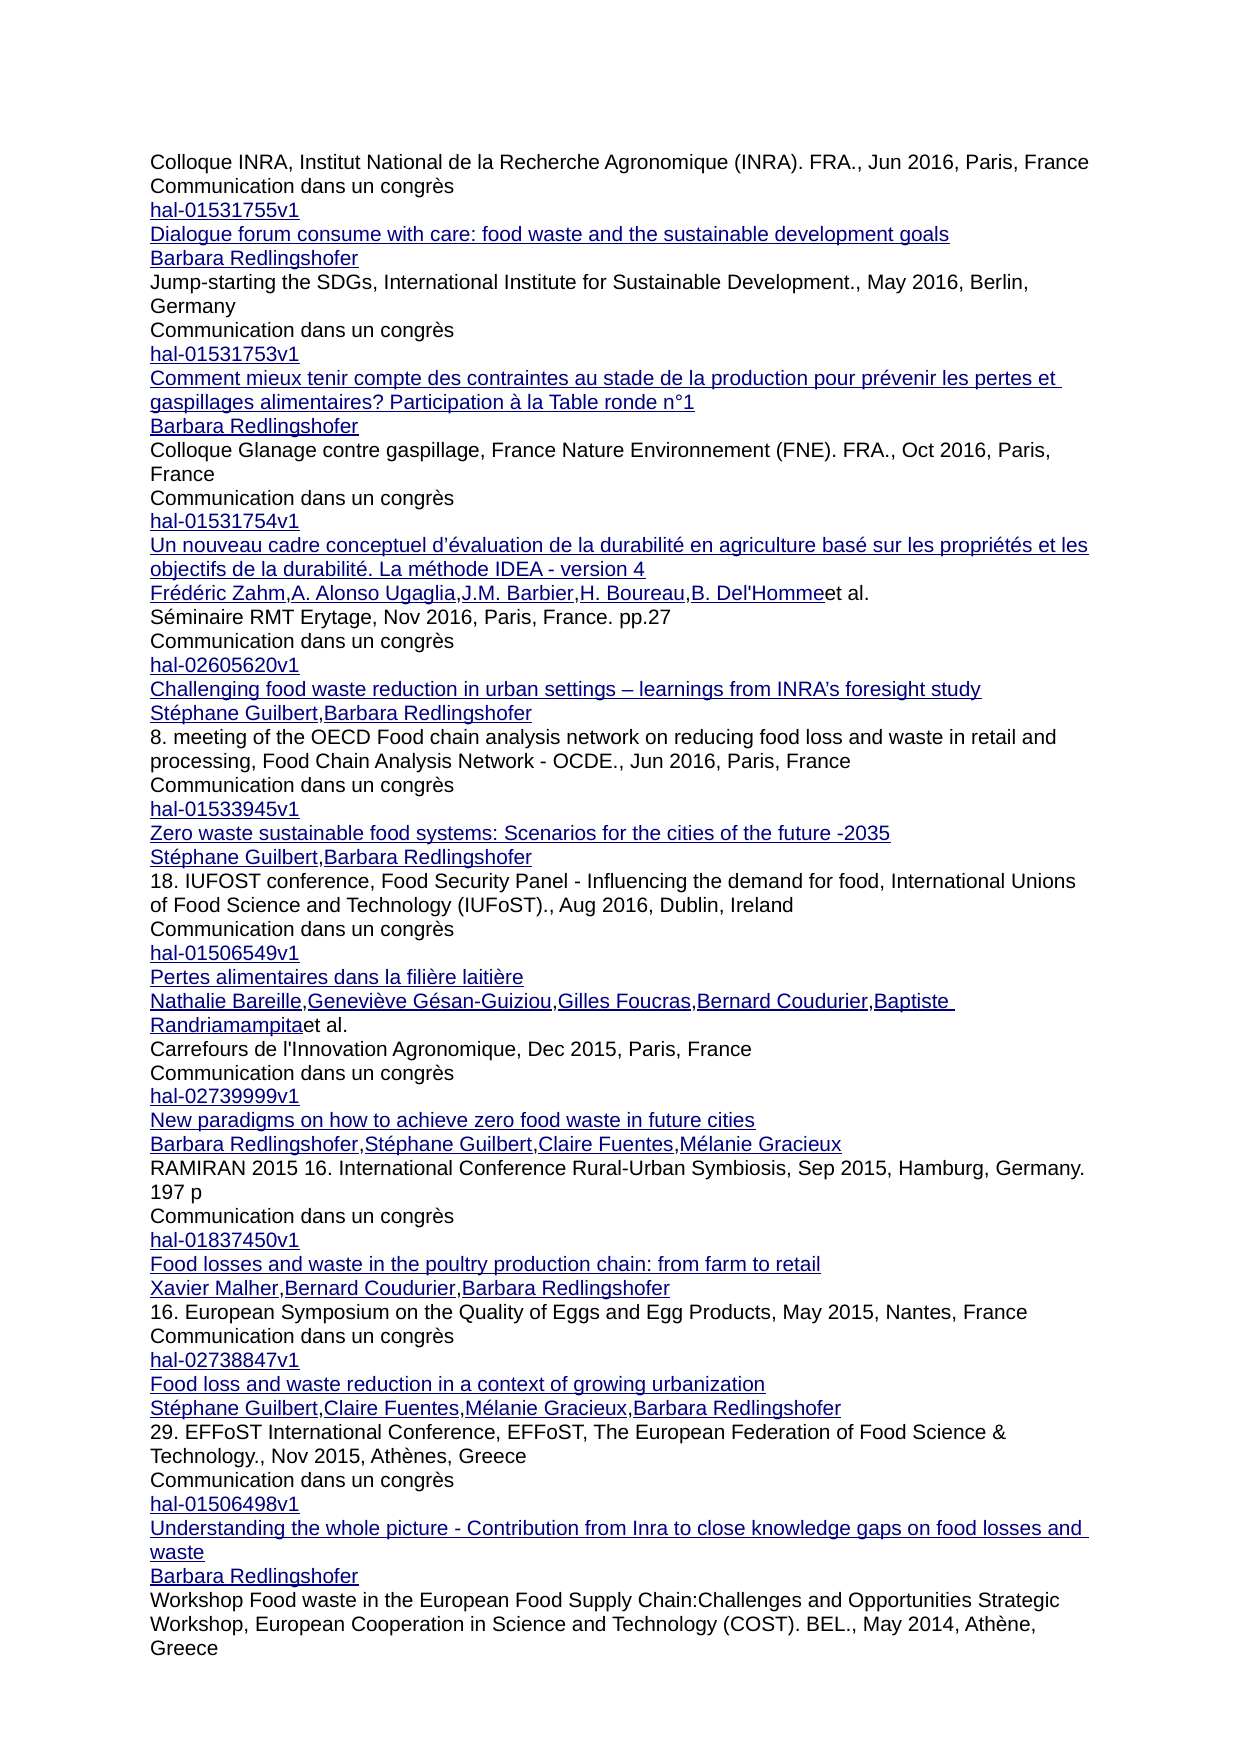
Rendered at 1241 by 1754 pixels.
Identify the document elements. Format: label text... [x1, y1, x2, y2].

table_cell Zero waste sustainable food systems: Scenarios for the cities of the future -2035 Stéphane Guilbert,Barbara Redlingshofer 18. IUFOST conference, Food Security Panel - Influencing the demand for food, International Unions of Food Science and Technology (IUFoST)., Aug 2016, Dublin, Ireland Communication dans un congrès hal-01506549v1 [150, 821, 1090, 964]
table_cell Pertes alimentaires dans la filière laitière Nathalie Bareille,Geneviève Gésan-Guiziou,Gilles Foucras,Bernard Coudurier,Baptiste Randriamampitaet al. Carrefours de l'Innovation Agronomique, Dec 2015, Paris, France Communication dans un congrès hal-02739999v1 [150, 965, 1090, 1108]
table_cell Un nouveau cadre conceptuel d’évaluation de la durabilité en agriculture basé sur les propriétés et les objectifs de la durabilité. La méthode IDEA - version 4 Frédéric Zahm,A. Alonso Ugaglia,J.M. Barbier,H. Boureau,B. Del'Hommeet al. Séminaire RMT Erytage, Nov 2016, Paris, France. pp.27 Communication dans un congrès hal-02605620v1 [150, 533, 1090, 677]
table_cell Food loss and waste reduction in a context of growing urbanization Stéphane Guilbert,Claire Fuentes,Mélanie Gracieux,Barbara Redlingshofer 29. EFFoST International Conference, EFFoST, The European Federation of Food Science & Technology., Nov 2015, Athènes, Greece Communication dans un congrès hal-01506498v1 [150, 1372, 1090, 1516]
table_cell Challenging food waste reduction in urban settings – learnings from INRA’s foresight study Stéphane Guilbert,Barbara Redlingshofer 8. meeting of the OECD Food chain analysis network on reducing food loss and waste in retail and processing, Food Chain Analysis Network - OCDE., Jun 2016, Paris, France Communication dans un congrès hal-01533945v1 [150, 677, 1090, 821]
table_cell Food losses and waste in the poultry production chain: from farm to retail Xavier Malher,Bernard Coudurier,Barbara Redlingshofer 16. European Symposium on the Quality of Eggs and Egg Products, May 2015, Nantes, France Communication dans un congrès hal-02738847v1 [150, 1252, 1090, 1372]
table_cell Understanding the whole picture - Contribution from Inra to close knowledge gaps on food losses and waste Barbara Redlingshofer Workshop Food waste in the European Food Supply Chain:Challenges and Opportunities Strategic Workshop, European Cooperation in Science and Technology (COST). BEL., May 2014, Athène, Greece [150, 1516, 1090, 1659]
table_cell Comment mieux tenir compte des contraintes au stade de la production pour prévenir les pertes et gaspillages alimentaires? Participation à la Table ronde n°1 Barbara Redlingshofer Colloque Glanage contre gaspillage, France Nature Environnement (FNE). FRA., Oct 2016, Paris, France Communication dans un congrès hal-01531754v1 [150, 366, 1090, 533]
table_cell New paradigms on how to achieve zero food waste in future cities Barbara Redlingshofer,Stéphane Guilbert,Claire Fuentes,Mélanie Gracieux RAMIRAN 2015 16. International Conference Rural-Urban Symbiosis, Sep 2015, Hamburg, Germany. 197 p Communication dans un congrès hal-01837450v1 [150, 1108, 1090, 1252]
table_cell Dialogue forum consume with care: food waste and the sustainable development goals Barbara Redlingshofer Jump-starting the SDGs, International Institute for Sustainable Development., May 2016, Berlin, Germany Communication dans un congrès hal-01531753v1 [150, 222, 1090, 366]
table_cell Colloque INRA, Institut National de la Recherche Agronomique (INRA). FRA., Jun 2016, Paris, France Communication dans un congrès hal-01531755v1 [150, 150, 1090, 222]
